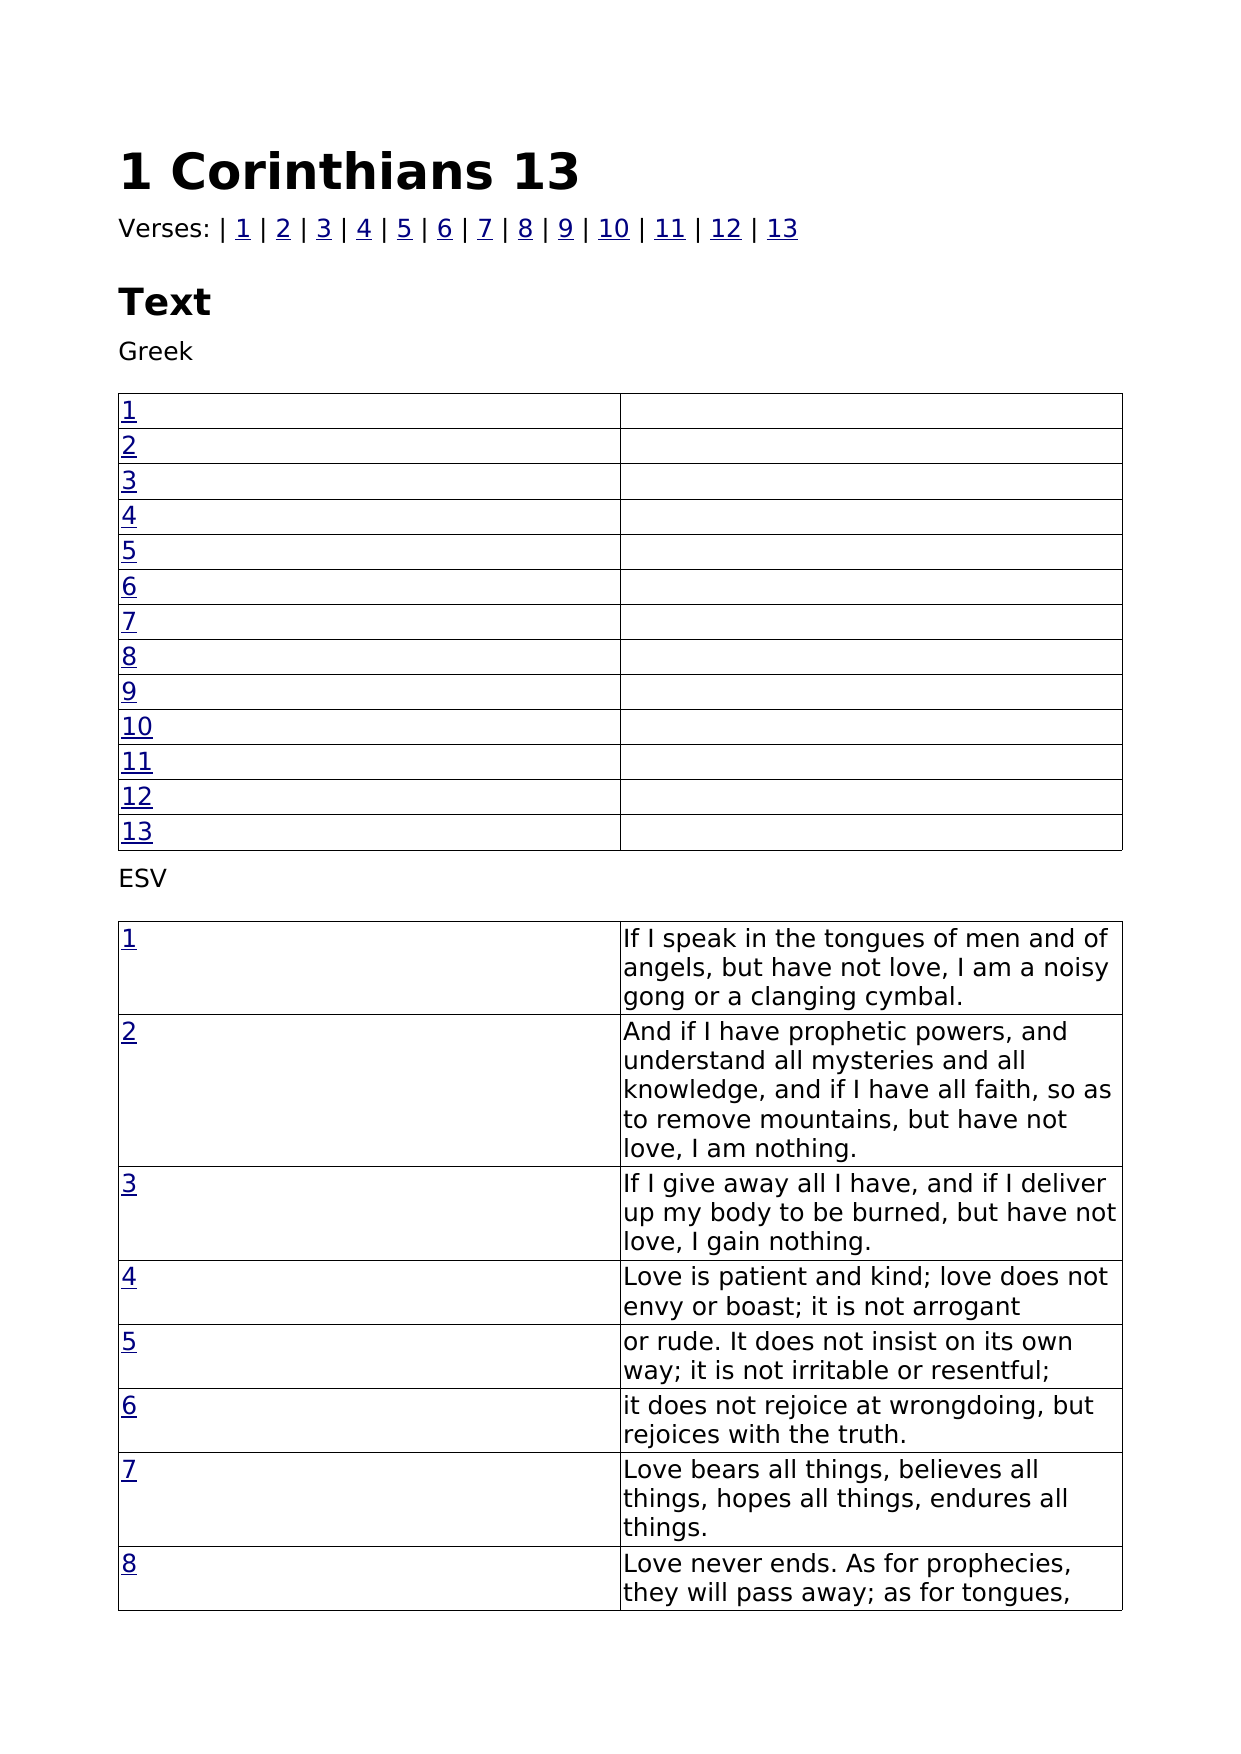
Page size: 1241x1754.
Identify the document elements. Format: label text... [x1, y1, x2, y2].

subtitle 1 Corinthians 13 [118, 143, 1122, 201]
table_cell 7 [119, 605, 620, 639]
table_cell 7 [119, 1453, 620, 1546]
table_cell 8 [119, 1547, 620, 1610]
text Greek [118, 337, 1122, 366]
table_header 1 [119, 922, 620, 1014]
table_cell [621, 640, 1122, 674]
table_cell 3 [119, 1167, 620, 1259]
text ESV [118, 864, 1122, 893]
table_cell [621, 464, 1122, 498]
table_cell And if I have prophetic powers, and understand all mysteries and all knowledge, and if I have all faith, so as to remove mountains, but have not love, I am nothing. [621, 1015, 1122, 1166]
table_cell 9 [119, 675, 620, 709]
table_cell 2 [119, 429, 620, 463]
table_cell [621, 780, 1122, 814]
table_cell or rude. It does not insist on its own way; it is not irritable or resentful; [621, 1325, 1122, 1388]
table_cell [621, 535, 1122, 569]
table_cell 2 [119, 1015, 620, 1166]
table_cell it does not rejoice at wrongdoing, but rejoices with the truth. [621, 1389, 1122, 1452]
table_header 1 [119, 394, 620, 428]
table_header [621, 394, 1122, 428]
table_cell If I give away all I have, and if I deliver up my body to be burned, but have not love, I gain nothing. [621, 1167, 1122, 1259]
table_cell 6 [119, 570, 620, 604]
table_cell [621, 429, 1122, 463]
table_cell Love is patient and kind; love does not envy or boast; it is not arrogant [621, 1261, 1122, 1324]
text Verses: | 1 | 2 | 3 | 4 | 5 | 6 | 7 | 8 | 9 | 10 | 11 | 12 | 13 [118, 214, 1122, 243]
table_cell [621, 605, 1122, 639]
table_cell [621, 675, 1122, 709]
table_cell [621, 815, 1122, 849]
table_cell Love never ends. As for prophecies, they will pass away; as for tongues, [621, 1547, 1122, 1610]
table_cell 11 [119, 745, 620, 779]
table_header If I speak in the tongues of men and of angels, but have not love, I am a noisy gong or a clanging cymbal. [621, 922, 1122, 1014]
subtitle Text [118, 281, 1122, 324]
table_cell 5 [119, 535, 620, 569]
table_cell Love bears all things, believes all things, hopes all things, endures all things. [621, 1453, 1122, 1546]
table_cell 3 [119, 464, 620, 498]
table_cell 4 [119, 1261, 620, 1324]
table_cell 12 [119, 780, 620, 814]
table_cell [621, 500, 1122, 533]
table_cell [621, 570, 1122, 604]
table_cell 10 [119, 710, 620, 744]
table_cell 13 [119, 815, 620, 849]
table_cell 4 [119, 500, 620, 533]
table_cell [621, 710, 1122, 744]
table_cell 5 [119, 1325, 620, 1388]
table_cell 6 [119, 1389, 620, 1452]
table_cell 8 [119, 640, 620, 674]
table_cell [621, 745, 1122, 779]
